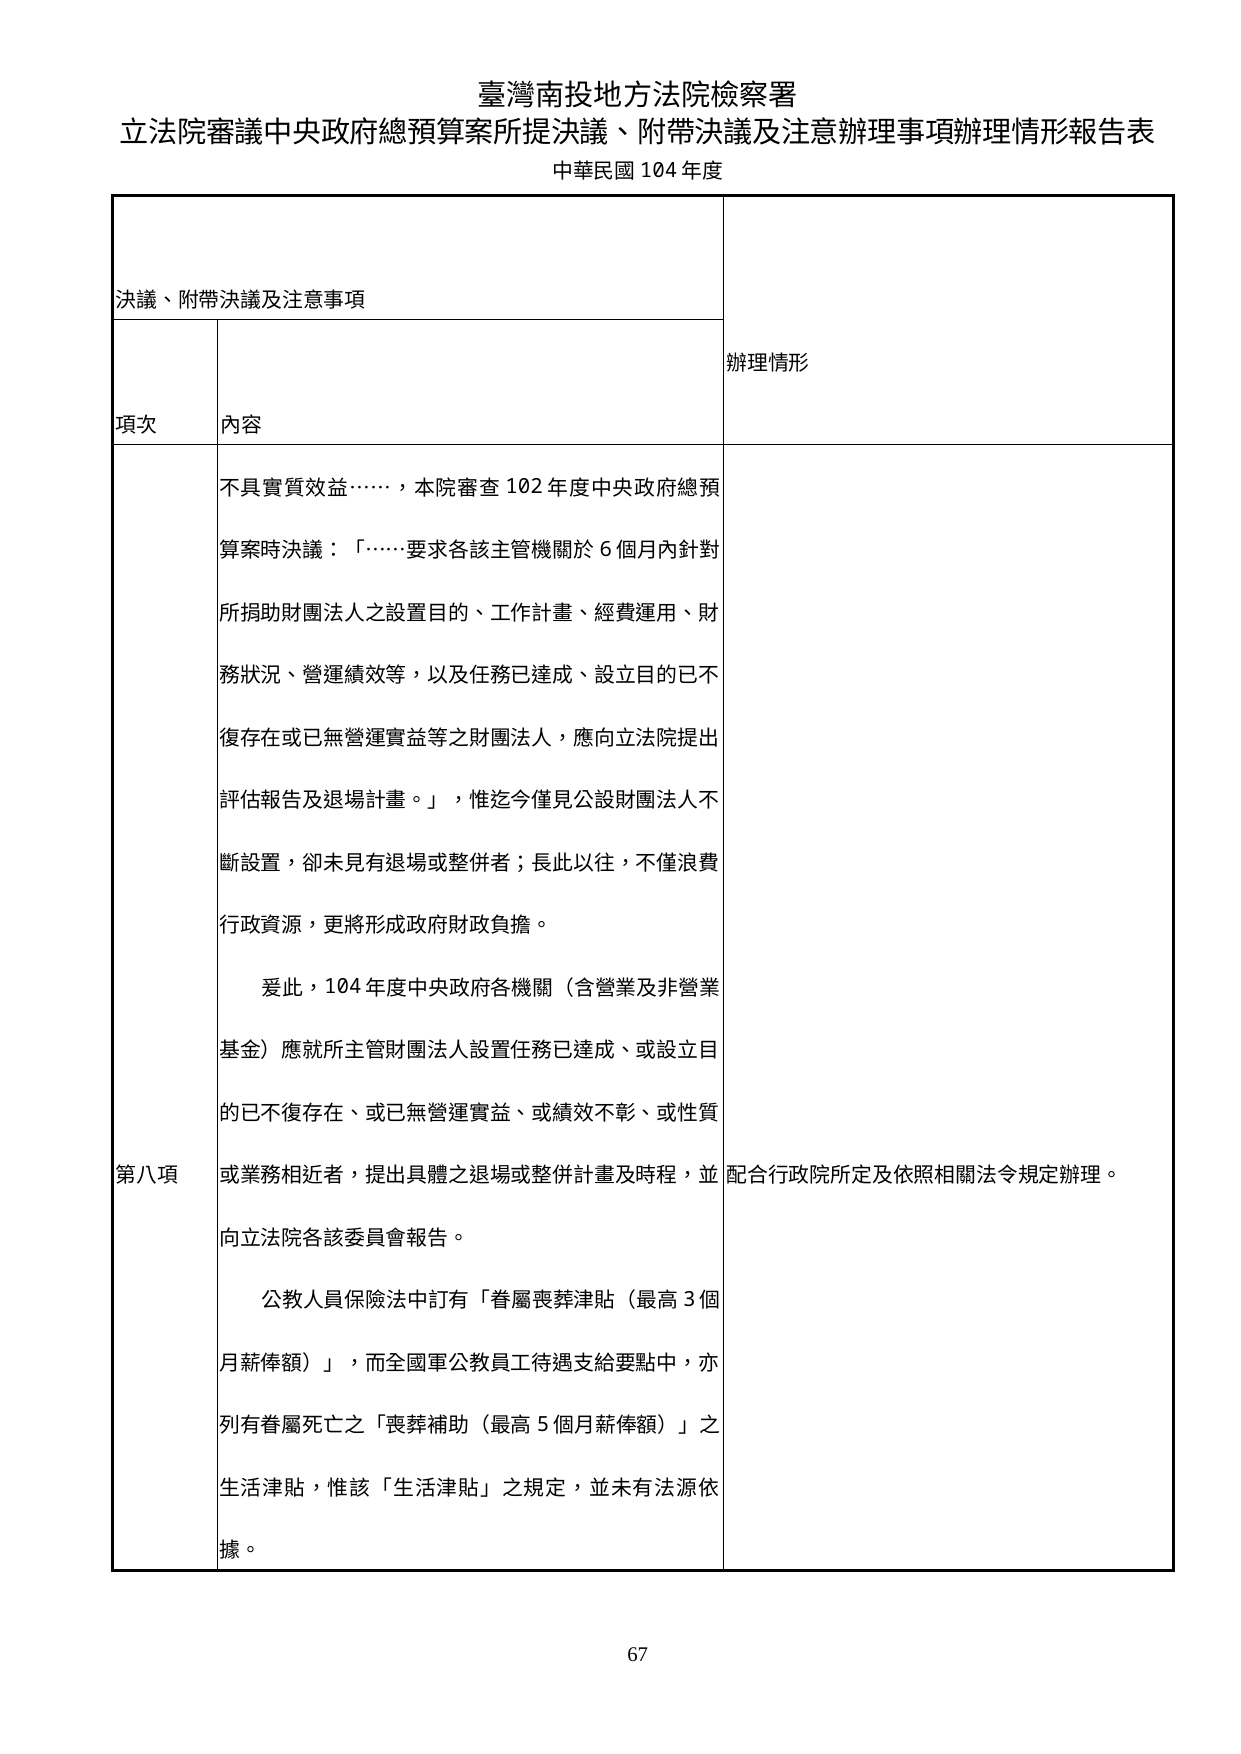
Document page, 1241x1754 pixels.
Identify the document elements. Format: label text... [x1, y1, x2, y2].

table_cell 104年度中央政府總預算案針對各機關及所屬統刪項目如下： 1.油料：統刪30%；另隨同減列交通部辦理離島載客船舶油價補貼0.07億元、公路總局辦理公共運輸油價補貼1.05億元。 2.大陸地區旅費：統刪10%。 3.委辦費：除人事行政總處、公務人力發展中心、中央選舉委員會及所屬、公務人員保障暨培訓委員會、警政署及所屬、外交部主管、教育部主管、法務部主管、勞工保險局、職業安全衛生署危險性機械及設備檢查與管理、動植物防疫檢疫局及所屬屠宰衛生檢查、畜禽藥物殘留檢測及檢疫偵測犬業務、衛生福利部落實長照十年計畫、推動長照服務體系及長照服務網業務相關預算、健全緊急醫療照護網絡、健全醫療衛生體系、醫事人力培育與訓練、推動身心障礙醫療復建網絡、社會救助業務、保護服務業務、規劃建立社會工作專業、推動性別暴力防治相關預算、食品藥物管理署科技發展工作及食品藥物管理業務相關預算、社會及家庭署辦理推展身心障礙者福利服務相關預算、文化部主管不刪；智慧財產局、工業局工業技術升級輔導計畫、標準檢驗局及所屬辦理國家度量衡標準實驗室整體運作與發展及民生化學計量標準計畫統刪1%外，其餘統刪10%，其中大陸委員會、考試院、營建署及所屬、消防署及所屬、入出國及移民署、建築研究所、國防部所屬、財政部、國庫署、交通部、中央氣象局、觀光局及所屬、運輸研究所、農業委員會、茶業改良場、疾病管制署、中央健康保險署、社會及家庭署、新竹科學工業園區管理局及所屬、中部科學工業園區管理局及所屬、保險局改以其他項目刪減替代，科目自行調整。 4.一般事務費：除中央研究院、人事行政總處及所屬、國立故宮博物院、中央選舉委員會及所屬、立法院主管、公務人員保障暨培訓委員會、國家文官學院及所屬、監察院、警政署及所屬、外交部主管、體育署、法務部主管、智慧財產局、工業局工業技術升級輔導計畫、勞工保險局、衛生福利部落實長照十年計畫、推動長照服務體系及長照服務網業務相關預算、健全緊急醫療照護網絡、健全醫療衛生體系、醫事人力培育與訓練、推動身心障礙醫療復建網絡、社會救助業務、保護服務業務、規劃建立社會工作專業、推動性別暴力防治相關預算、食品藥物管理署科技發展工作及食品藥物管理業務相關預算、中央健康保險署、社會及家庭署辦理推展身心障礙者福利服務相關預算、國軍退除役官兵輔導委員會聘用照顧服務員及護理人員相關預算不刪外，其餘統刪5%，其中總統府、國家發展委員會、國家通訊傳播委員會、公務人員退休撫卹基金監理委員會、營建署及所屬、消防署及所屬、空中勤務總隊、國防部所屬、賦稅署、臺北國稅局、高雄國稅局、北區國稅局及所屬、中區國稅局及所屬、南區國稅局及所屬、關務署及所屬、財政資訊中心、教育部、國家圖書館、國立公共資訊圖書館、國立教育廣播電臺、國立海洋科技博物館、中小企業處、交通部、民用航空局、中央氣象局、觀光局及所屬、運輸研究所、原子能委員會、放射性物料管理局、核能研究所、水土保持局、農業試驗所、林業試驗所、種苗改良繁殖場、桃園區農業改良場、花蓮區農業改良場、衛生福利部、社會及家庭署、環境檢驗所、環境保護人員訓練所、海岸巡防署主管、新竹科學工業園區管理局及所屬、證券期貨局改以其他項目刪減替代，科目自行調整。 5.軍事裝備設施、房屋建築、車輛及辦公器具、設施及機械設備養護費：除人事行政總處及所屬、國立故宮博物院、中央選舉委員會及所屬、立法院主管、公務人員保障暨培訓委員會、國家文官學院及所屬、監察院、警政署及所屬、中央警察大學設施及機械設備養護費、外交部駐外機構業務計畫、體育署、法務部主管、衛生福利部落實長照十年計畫、推動長照服務體系及長照服務網業務相關預算、保護服務業務相關預算、食品藥物管理署科技發展工作及食品藥物管理業務相關預算、海洋巡防總局艦艇歲修及機械儀器養護費不刪外，其餘統刪5%，其中國家安全會議、國史館臺灣文獻館、中央研究院、行政院、主計總處、國家發展委員會、考試院、公務人員退休撫卹基金監理委員會、內政部、營建署及所屬、消防署及所屬、入出國及移民署、國防部所屬、財政部、國庫署、賦稅署、臺北國稅局、高雄國稅局、北區國稅局及所屬、中區國稅局及所屬、南區國稅局及所屬、關務署及所屬、財政資訊中心、國家圖書館、國立公共資訊圖書館、國立教育廣播電臺、國立海洋科技博物館、交通部、民用航空局、中央氣象局、觀光局及所屬、運輸研究所、公路總局及所屬、原子能委員會、放射性物料管理局、農業委員會、水土保持局、林業試驗所、特有生物研究保育中心、漁業署及所屬、衛生福利部、疾病管制署、中央健康保險署、環境保護署、環境檢驗所、環境保護人員訓練所、海岸巡防署主管、新竹科學工業園區管理局及所屬改以其他項目刪減替代，科目自行調整。 6.國內旅費：除中央研究院、人事行政總處及所屬、國立故宮博物院、中央選舉委員會及所屬、公務人員保障暨培訓委員會、國家文官學院及所屬、監察院主管、警政署及所屬、體育署、法務部主管、工業局工業技術升級輔導計畫、衛生福利部落實長照十年計畫、推動長照服務體系及長照服務網業務相關預算、健全緊急醫療照護網絡、健全醫療衛生體系、醫事人力培育與訓練、推動身心障礙醫療復建網絡、社會救助業務、保護服務業務、規劃建立社會工作專業相關預算、食品藥物管理署科技發展工作及食品藥物管理業務相關預算、社會及家庭署辦理推展身心障礙者福利服務相關預算不刪外，其餘統刪5%，其中國史館臺灣文獻館、主計總處、國家發展委員會、考試院、內政部、營建署及所屬、消防署及所屬、役政署、入出國及移民署、空中勤務總隊、國防部所屬、賦稅署、臺北國稅局、高雄國稅局、北區國稅局及所屬、中區國稅局及所屬、南區國稅局及所屬、關務署及所屬、財政資訊中心、國家圖書館、國立公共資訊圖書館、國立教育廣播電臺、國立海洋科技博物館、交通部、中央氣象局、觀光局及所屬、運輸研究所、公路總局及所屬、原子能委員會、放射性物料管理局、農業委員會、水土保持局、衛生福利部、疾病管制署、社會及家庭署、環境保護署、環境檢驗所、環境保護人員訓練所、新竹科學工業園區管理局及所屬、檢查局、臺灣省政府改以其他項目刪減替代，科目自行調整。 7.國外旅費：除中央研究院、人事行政總處及所屬、國立故宮博物院、中央選舉委員會及所屬、立法院主管委員國會交流事務費、公務人員保障暨培訓委員會、國家文官學院及所屬、監察院、警政署及所屬、中央警察大學、外交部主管、體育署、法務部主管、衛生福利部落實長照十年計畫、推動長照服務體系及長照服務網業務相關預算、推動身心障礙醫療復建網絡、保護服務業務相關預算、食品藥物管理署科技發展工作及食品藥物管理業務相關預算、社會及家庭署辦理推展身心障礙者福利服務相關預算、文化部主管不刪外，其餘統刪5%，其中行政院、主計總處、國家發展委員會、檔案管理局、飛航安全調查委員會、客家委員會及所屬、考試院、銓敘部、公務人員退休撫卹基金監理委員會、公務人員退休撫卹基金管理委員會、審計部、內政部、營建署及所屬、消防署及所屬、役政署、入出國及移民署、建築研究所、空中勤務總隊、國防部所屬、財政部、國庫署、賦稅署、臺北國稅局、高雄國稅局、北區國稅局及所屬、中區國稅局及所屬、南區國稅局及所屬、財政資訊中心、教育部、國民及學前教育署、青年發展署、國家圖書館、國立公共資訊圖書館、國立教育廣播電臺、國家教育研究院、國立海洋科技博物館、工業局、標準檢驗局及所屬、智慧財產局、水利署及所屬、中央地質調查所、交通部、民用航空局、中央氣象局、觀光局及所屬、運輸研究所、公路總局及所屬、勞工保險局、勞動力發展署及所屬、職業安全衛生署、勞動及職業安全衛生研究所、僑務委員會、原子能委員會、輻射偵測中心、放射性物料管理局、核能研究所、農業委員會、林務局、水土保持局、農業試驗所、林業試驗所、水產試驗所、畜產試驗所、家畜衛生試驗所、特有生物研究保育中心、種苗改良繁殖場、高雄區農業改良場、漁業署及所屬、動植物防疫檢疫局及所屬、農糧署及所屬、衛生福利部、疾病管制署、中央健康保險署、社會及家庭署、環境檢驗所、環境保護人員訓練所、新竹科學工業園區管理局及所屬、中部科學工業園區管理局及所屬、南部科學工業園區管理局及所屬、檢查局、臺灣省政府、臺灣省諮議會、福建省政府改以其他項目刪減替代，科目自行調整。 8.出國教育訓練費：除中央研究院、人事行政總處及所屬、中央選舉委員會及所屬、公務人員保障暨培訓委員會、國家文官學院及所屬、警政署及所屬、外交部駐外機構業務計畫、法務部主管、食品藥物管理署科技發展工作及食品藥物管理業務相關預算、文化部主管不刪外，其餘統刪5%，其中主計總處、國家發展委員會、公平交易委員會、飛航安全調查委員會、消防署及所屬、空中勤務總隊、國防部所屬、財政部、關務署及所屬、交通部、中央氣象局、原子能委員會、核能研究所、農業委員會、農業試驗所、水產試驗所、畜產試驗所、家畜衛生試驗所、特有生物研究保育中心、種苗改良繁殖場、臺中區農業改良場、臺南區農業改良場、高雄區農業改良場、花蓮區農業改良場、衛生福利部、疾病管制署、環境保護署、檢查局改以其他項目刪減替代，科目自行調整。 9.設備及投資：除資產作價投資、中央研究院、人事行政總處及所屬、中央選舉委員會及所屬、立法院主管、公務人員保障暨培訓委員會基本行政維持、國家文官學院及所屬、監察院、審計部、警政署及所屬、中央警察大學房屋建築及設備費、外交部駐外機構業務計畫、購置駐外機構館舍計畫與汰換駐外機構公務車預算、法務部主管、勞工保險局、動植物防疫檢疫局高雄分局檢疫行政大樓興建工程、衛生福利部健全緊急醫療照護網絡、健全醫療衛生體系、醫事人力培育與訓練、社會救助業務、保護服務業務相關預算、食品藥物管理署科技發展工作及食品藥物管理業務相關預算、中央健康保險署、社會及家庭署辦理推展身心障礙者福利服務相關預算、海岸巡防署臺北港海巡基地、海洋巡防總局艦艇大修經費及強化海巡編裝發展方案不刪；科技部增撥國家科學技術發展基金統刪1%；文化部主管統刪3%；國立故宮博物院故宮南部院區籌建計畫統刪4%；教育部主管統刪7%外，其餘統刪8%，其中司法院、最高法院、最高行政法院、臺北高等行政法院、臺中高等行政法院、高雄高等行政法院、公務員懲戒委員會、法官學院、智慧財產法院、臺灣高等法院、臺灣高等法院臺中分院、臺灣高等法院臺南分院、臺灣高等法院高雄分院、臺灣高等法院花蓮分院、臺灣臺北地方法院、臺灣士林地方法院、臺灣新北地方法院、臺灣桃園地方法院、臺灣新竹地方法院、臺灣苗栗地方法院、臺灣臺中地方法院、臺灣南投地方法院、臺灣雲林地方法院、臺灣嘉義地方法院、臺灣高雄地方法院、臺灣屏東地方法院、臺灣臺東地方法院、臺灣花蓮地方法院、臺灣宜蘭地方法院、臺灣基隆地方法院、臺灣澎湖地方法院、臺灣高雄少年及家事法院、福建高等法院金門分院、福建金門地方法院、福建連江地方法院、考試院、公務人員退休撫卹基金監理委員會、內政部、役政署、國防部、財政部、賦稅署、臺北國稅局、高雄國稅局、北區國稅局及所屬、中區國稅局及所屬、南區國稅局及所屬、國有財產署及所屬、教育部、國民及學前教育署、國家圖書館、國立公共資訊圖書館、國立教育廣播電臺、國立海洋科技博物館、中央氣象局、觀光局及所屬、運輸研究所、公路總局及所屬、蒙藏委員會、農業委員會、家畜衛生試驗所、環境保護署、環境保護人員訓練所、海洋巡防總局、海岸巡防總局及所屬、金融監督管理委員會、銀行局、證券期貨局改以其他項目刪減替代，科目自行調整。 10.對國內團體之捐助與政府機關間之補助：除法律義務支出、中央研究院、警政署及所屬、外交部、教育部主管、法務部主管、勞工保險局、漁業署捐助各級漁會辦理臺灣地區各漁業通訊電臺營運輔導、衛生福利部捐助財團法人國家衛生研究院發展計畫、落實長照十年計畫、推動長照服務體系及長照服務網業務相關預算、社會救助業務、保護服務業務、健全緊急醫療照護網絡、健全醫療衛生體系、醫事人力培育與訓練、食品藥物管理署科技發展工作及食品藥物管理業務相關預算、中央健康保險署、社會及家庭署辦理長期照顧十年計畫及建置長期照顧服務體系暨推展身心障礙者福利服務相關預算、文化部主管、科技部對國家災害防救科技中心、財團法人國家實驗研究院與國家同步輻射研究中心之捐助不刪；經濟部科技預算、智慧財產局、工業局工業技術升級輔導計畫統刪1%外，其餘統刪5%，其中客家委員會及所屬、內政部、營建署及所屬、國防部所屬、交通部、觀光局及所屬、公路總局及所屬、核能研究所、桃園區農業改良場、動植物防疫檢疫局及所屬、環境保護署、新竹科學工業園區管理局及所屬改以其他項目刪減替代，科目自行調整。 11.對地方政府之補助：除法律義務支出、一般性補助款、教育部主管、法務部主管、衛生福利部落實長照十年計畫、推動長照服務體系及長照服務網業務相關預算、社會救助業務、健全緊急醫療照護網絡、食品藥物管理署科技發展工作及食品藥物管理業務相關預算、中央健康保險署、社會及家庭署辦理長期照顧十年計畫及建置長期照顧服務體系暨推展身心障礙者福利服務相關預算、文化部主管不刪外，其餘統刪5%，其中役政署、觀光局及所屬、動植物防疫檢疫局及所屬、衛生福利部改以其他項目刪減替代，科目自行調整。 12.人事費：除退休退職給付、人事行政總處退休公教人員年終慰問金調整準備、國立故宮博物院、中央選舉委員會及所屬、立法院主管（不含委員問政油料補助費）、公務人員保障暨培訓委員會、國家文官學院及所屬、監察院主管、警政署及所屬、外交部主管、體育署、法務部主管不刪；立法院主管委員問政油料補助費統刪30%外，其餘統刪1%，其中中央研究院、主計總處、公務人力發展中心、地方行政研習中心、檔案管理局、飛航安全調查委員會、公共工程委員會、司法院、最高法院、最高行政法院、臺北高等行政法院、臺中高等行政法院、高雄高等行政法院、公務員懲戒委員會、法官學院、智慧財產法院、臺灣高等法院、臺灣高等法院臺中分院、臺灣高等法院臺南分院、臺灣高等法院高雄分院、臺灣高等法院花蓮分院、臺灣臺北地方法院、臺灣士林地方法院、臺灣新北地方法院、臺灣桃園地方法院、臺灣新竹地方法院、臺灣苗栗地方法院、臺灣臺中地方法院、臺灣南投地方法院、臺灣彰化地方法院、臺灣雲林地方法院、臺灣嘉義地方法院、臺灣臺南地方法院、臺灣高雄地方法院、臺灣屏東地方法院、臺灣臺東地方法院、臺灣花蓮地方法院、臺灣宜蘭地方法院、臺灣基隆地方法院、臺灣澎湖地方法院、臺灣高雄少年及家事法院、福建高等法院金門分院、福建金門地方法院、福建連江地方法院、考試院、考選部、消防署及所屬、役政署、入出國及移民署、建築研究所、空中勤務總隊、國防部所屬、國庫署、臺北國稅局、高雄國稅局、北區國稅局及所屬、中區國稅局及所屬、南區國稅局及所屬、國有財產署及所屬、國家圖書館、國立公共資訊圖書館、國立教育廣播電臺、國立海洋科技博物館、水利署及所屬、中央地質調查所、交通部、民用航空局、中央氣象局、觀光局及所屬、運輸研究所、公路總局及所屬、勞動及職業安全衛生研究所、林務局、水土保持局、畜產試驗所、家畜衛生試驗所、茶業改良場、種苗改良繁殖場、桃園區農業改良場、臺南區農業改良場、環境保護署、環境檢驗所、環境保護人員訓練所、海岸巡防署主管、證券期貨局改以其他項目刪減替代，科目自行調整。 13.國庫署「國債付息」減列2 億元。 近來國際原油價格持續重挫，國內汽、柴油價格亦不斷下跌；日前中油再度宣布自2015年1月12日起調降各式汽、柴油價格，其中95無鉛調降為每公升24.6元，較編製104年度中央政府總預算案時按每公升35.1元編列，已有大幅差距；爰予減列104年度中央政府各機關油料費30%；另年度預算執行中，若遇油價大幅波動，則在油料用量之共同標準範圍內，各機關應依以下原則辦理，主計總處並應追蹤控管執行情形： 1.油價下跌時，按實際油價覈實列支，結餘部分並不得移為他用。 2.油價大幅上漲，致所須經費不足時，得以各機關第一預備金支應；若嚴重不敷，得申請動支第二預備金。 針對104年度中央政府總預算中有關「自由經濟示範區」相關預算共計編列75億9,945萬5,000元，包括：國家發展委員會編列1,670萬元、經濟部智慧財產局編列20萬元、行政院農業委員會編列3億8,573萬元、衛生福利部編列1億4,600萬元、經濟特別收入基金1,000萬元、桃園國際機場股份有限公司6,400萬元、臺灣港務股份有限公司34億3,715萬1,000元、航港建設基金35億3,477萬4,000元、農業特別收入基金490萬元。 經查，「自由經濟示範區規劃方案」於102年8月啟動第1階段推動計畫，自貿港區為自由經濟示範區第1階段之核心，惟推動效益卻未如預期，無法彌補我國港埠整體進出口貨物流失量，且入駐港區事業數及進用員工人數未見成長，此外，再以我國自由貿易港區歷年來入駐港區事業家數及進用員工人數觀之，推行自由貿易示範區計畫後，入駐港區事業數及進用員工人數亦未見明顯成長；另示範區104年度關鍵績效指標考核面向不足，且跨機關間衡量標準不一，有欠妥適。 另，有鑑於「自由經濟示範區規劃方案」尚未三讀通過，各部會即逕自編列該預算執行計畫，實有未當。事實上，就政府不斷宣傳國際的案例：韓國仁川自經區言之，現已證明也將面臨推動困難之困境，事實上，由於外國人移住率過低、招商不易、無法吸引國外資金流入，以及對本國企業限制過多等因素，近年來韓國各界對仁川自經區的發展狀況，出現了諸多的批判。而面對中國上海自貿區實施一年來發現，其光環不但嚴重消退，實施成效更是完全不如預期，但台灣卻為了企圖與中國對接，不斷以此推銷台灣自經區的設立優勢，用錯誤的觀念及手段，實難以帶動台灣經濟升級，更無法為台灣悶經濟注入新的成長動力，且因示範區特別條例尚未審議通過。準此，除交通部自由港區等海空港建設、國家發展委員會、經濟部、衛生福利部及行政院農業委員會等既有不涉及落實自由經濟示範區特別條例相關預算得編列執行外，其餘不得編列。 鑑於多數財團法人收入來源主要依賴政府之補助與委辦收入，或以行使公權力特定政策任務為設置目的，且各該薪資待遇均已相當優渥。因此，相關福利經費之支用更應撙節，避免造成外界觀感不佳，或有浪費政府資源之嫌。爰自104年度起，各財團法人除應比照公務人員取消交通補助費外，亦不得再發放高層主管之房屋津貼。 根據審計部102年度中央政府總決算審核報告指出，政府捐助之財團法人總計152個，基金總額高達2,423億8,298萬餘元。然諸多財團法人財源自籌能力不足，高度仰賴政府財源挹注；依決算審核結果，152個財團法人102年度營收來自政府捐補助（不含捐助基金）或委辦之金額高達近470億元，超過年度整體收入之50%。其中有60家政府捐補助及委辦經費占其年度收入比例逾50%，當中有42家超過70%，逾90%者亦不在少數。 事實上，許多財團法人或已達成設置任務，或因時空環境變遷致設立目的已不復存在，或功能重疊，或已不具實質效益……，本院審查102年度中央政府總預算案時決議：「……要求各該主管機關於6個月內針對所捐助財團法人之設置目的、工作計畫、經費運用、財務狀況、營運績效等，以及任務已達成、設立目的已不復存在或已無營運實益等之財團法人，應向立法院提出評估報告及退場計畫。」，惟迄今僅見公設財團法人不斷設置，卻未見有退場或整併者；長此以往，不僅浪費行政資源，更將形成政府財政負擔。 爰此，104年度中央政府各機關（含營業及非營業基金）應就所主管財團法人設置任務已達成、或設立目的已不復存在、或已無營運實益、或績效不彰、或性質或業務相近者，提出具體之退場或整併計畫及時程，並向立法院各該委員會報告。 公教人員保險法中訂有「眷屬喪葬津貼（最高3個月薪俸額）」，而全國軍公教員工待遇支給要點中，亦列有眷屬死亡之「喪葬補助（最高5個月薪俸額）」之生活津貼，惟該「生活津貼」之規定，並未有法源依據。 公教人員保險既已有眷屬喪葬給付，實已不須再另行由政府預算編列所謂「喪葬補助」，且補助標準還過於保險給付。其他社會保險，如「勞工保險」，亦係將眷屬死亡之喪葬津貼列入保險給付項目，而未有其他政府補助。基於該「喪葬補助」生活津貼係無償性之補助，與保險給付係立基於「保費」之交付而生之補償不同，不應以「月俸」作為補助標準，況月俸愈高者，反而獲得政府愈多之補助，亦有違常理；現行軍公教人員喪葬補助以事實發生當月之薪俸額做為補助基準尚有斟酌空間，建請行政院於6個月內檢討研議其合理性。 根據行政院主計總處訂定之「用途別預算科目分類定義及計列標準表」第一點規定「各機關應詳實按照所管費用性質，就用途別預算科目定義範圍，確定各項費用應歸屬之科目」。惟查部分機關或對定義範圍未盡清楚，或有明知卻仍未照規定歸類之蓄意，例如，明知須列為委辦費，卻以委辦費每年均會被立法院統刪為由，將相關經費改列為「一般事務費」；或明知實際用途為補助，須於預算書中表列，並於機關網站上揭露，卻以「分攤」經費為由改列為「一般事務費」，逃避監督。爰要求行政院應通令各機關單位確實依照所訂標準編製預算，主計單位並應盡預算編審之責，確實審核；日後經查出有未依規定編製預算者，機關單位首長、相關人員應予懲處。 由於各界對於政府部門帶頭使用派遣人力多所撻伐，行政院於99年即鼓勵行政部門辦理勞務採購時，應優先評估以勞務承攬方式辦理；但從行政院各部會及所屬進用之承攬人力的工作內容觀之，多數工作要派機構仍須直接行使指揮監督權，而各部會卻為配合行政院降低派遣勞工人數之要求，特意忽略派遣與承攬之差別，導致派遣人力人數雖然降低，但勞務承攬卻不斷增加之怪象。 經查，依民法規定：承攬謂當事人約定，一方為他方完成一定之工作，他方俟工作完成，給付報酬之契約，在承攬業者依承攬契約而指派所屬勞工（擔任履行輔助人）至定作人處提供勞務之場合；勞動承攬外觀上似乎與勞動派遣相近，但二者間主要差異在於：承攬業者並未將指揮監督權讓與定作人，而勞動派遣部分，要派機構則可直接指揮監督使用派遣勞工。 勞動部為勞政最高主管機關，未明確定義派遣及承攬造成各界多有誤解，已屬失職；而行政院對勞務承攬不斷增加之怪象，非但視而不見，且昧於事實，放任各部會將應運用勞動派遣人力之事項，任意以勞動勞務承攬為之，尤屬不該。 爰要求行政院應： 1.責成勞動部明確定義勞動派遣與勞務承攬，並提出相關檢討報告及改善計畫與具體實施期程。 2.責成勞動部會同人事行政總處，訂定「行政院運用勞動派遣及勞務承攬之應行注意事項」。 3.於104年度起逐步要求各部會通盤檢討勞務採購時勞動派遣及勞務承攬人力運用之需求。 4.依勞動部之定義，於105年度起中央政府總預算書內明列勞動派遣及勞務承攬人力實際運用情況。 依據職業安全衛生法第6條第1項第14款明文規定，雇主應針對防止為採取充足通風、採光、照明、保溫或防濕等引起之危害，提供勞工必要的安全衛生設備及措施。同法第26條亦規定，事業單位以其事業之全部或一部分交付承攬時，應於事先告知該承攬人有關事業工作環境、危害因素既本法及有關安全衛生規定應採取之措施。 查承攬立法院院區清潔廠商第一社會福利基金會卻只提供員工短袖制服，即便寒流低溫特報，員工在戶外低氣溫環境工作只能自行添加薄長袖衣物於短袖衣服內，與其他在院區內行走身著保暖外套其他人員相較保暖性不足。顯然，立法院與基金會要求員工於低氣溫戶外工作，基金會未提供任何禦寒保護措施，立法院也未善盡告知督促之責任。 次查政府採購網統計資訊，第一社會福利基金會亦承攬多家公家機關清潔勞務採購案，包含監察院、科技部、高速公路局北區工程處、衛生福利部國民健康署等等中央政府機關單位。 為避免基層勞工因工作遭逢職業傷病，政府機關應依職業安全衛生法，善盡事業單位督促承攬商符合相關法令之責任，爰要求各政府機關應優先督促清潔勞務承攬商針對戶外工作之員工提供防風保暖之制服。 行政院消費者保護委員會自101年被前行政院長江宜樺降級為行政院消費者保護處後，功能不彰，未能確實保護消費者，在歷次食安風暴中，也未能發揮領頭羊角色保護消費者權益、提出團體訴訟，顯見當初行政院組改決策之不當。尤其現行產業類別多元、消費項目與爭議更是日新月異，消費者保護法裡的定型化契約範本早已不符時代所需，許多民眾根本不知道消費者保護法能申訴及調解消費爭議，遠不如媒體的爆料專線。爰要求行政院應強化消費者保護處職能，並與食安辦公室定期溝通協調，定期就特定產品稽查，以維護消費者權益。 行政院各部會每年皆編列龐大數額之捐、補助費，有的部會之捐、補助費幾乎占其整體預算九成。其中有為數不少的捐、補助費，係對團體及私人補助，惟如此龐大金額之預算，許多部會及所屬卻未於官方網站設有專區，致民眾及團體無法簡便查詢到所需之申請捐、補助費規定，而經常錯失申請時機，甚或因不知有相關捐、補助費，致使本身權益受損。為便利人民共享及公平利用政府資訊，保障民眾知的權利，爰要求行政院及所屬應要求各部會應將「申請捐、補助費用之相關辦法」列入網頁「政府資訊公開」專區內，以利民眾查閱。 行政院於93年為建立公報制度，統一刊載行政院及所屬各機關涉及人民權益之法令等重要事項，以達政府資訊主動公開及保障人民權益之目的，特發行「行政院公報」，並建置「行政院公報資訊網」。惟查該網站部分法規命令、行政規則等修正發布之資訊，並未檢附條文總說明及對照表，人民難以得知政府機關修正之理由與必要性。爰要求行政院公報未來刊載法規，應一併檢附條文總說明及對照表，以便利人民共享及公平利用政府資訊，保障人民知的權利，增進人民對公共事務之瞭解、信賴及監督，並促進民主參與。 為避免濫用政府預算播送形象廣告違反行政中立原則並影響選舉公平，總統副總統任期屆滿前一年內，政府政令宣導廣告應限於社會治安維護、交通秩序疏導、災害防救、傳染病防治、環境保護、節約能源或新法令及政策實施等之宣導廣告，不得播送其他政治性宣導廣告。鑑於原住民族及離島等地區因地理環境特殊，受限於交通不便，醫療資源及健康照護服務相較台灣本島，普遍有不充足與不完善之情形。為使該等地區民眾獲得平等之完善醫療與照顧，104年度中央政府總預算案中有關「原住民族及離島地區醫療、照護、保健相關服務所需及資源建置之相關預算」，請行政院責成主計總處及相關機關覈實配賦額度。 有鑑於臺大醫院兒童醫院已於103年8月1日正式開幕，肩負國家社會大眾之深刻期望，基於兒童是國家未來的重要棟樑，其健康代表著國家未來的競爭力，惟面對少子化問題日益嚴重的台灣，兒童健康問題卻仍未受到政府高度重視。基此，為落實臺大醫院兒童醫院提供國家級兒童醫療服務、研究及教學之任務，特建請教育部與衛生福利部自104年度起，應於業務計畫中，匡列預算納入兒童醫學相關研究主題（例如：一般兒科教學研究、兒童急診教學研究、兒童不當對待（虐待）教學研究、兒童健康褔祉指標教學研究、兒童社區醫學教學研究、青少年醫學教學研究……等等相關研究），並提撥一定比例預算、專款專用做為兒童醫院之臨床教學研究用途，以培養我國兒童醫療與保健人才、照顧轉診難症兒童，及增進我國兒童健康及福祉，並提高我國兒童醫療照顧水準，落實臺大醫院兒童醫院捍衛國家兒童健康之使命。 中華民國104年度中央政府總預算案，有關公務部分各單位預算之審查，歲入、歲出之各款、項、目涉及附屬單位預算營業及非營業部分（如營業盈餘或作業賸餘繳庫等項目），審查報告本應予「暫照列，俟附屬單位預算審議確定，再行調整。」惟倘委員會在審查時，已就該部分預算作成實質上之增刪調整或相關決議，審查總報告仍應尊重委員會審查結果，並予照列。 台灣糖業股份有限公司、台灣中油股份有限公司、台灣電力股份有限公司、台灣自來水股份有限公司四家公司100年度經營績效獎金適用96年修正之「經濟部所屬事業經營績效獎金實施要點」辦理。 附屬單位預算涉及本署應辦部分 通案決議部分 經查「政府資訊公開法」第七條規定，略以：下列政府資訊，除依第十八條規定限制公開或不予提供者外，應主動公開……五、施政計畫、業務統計及研究報告。……前項第五款所稱研究報告，指由政府機關編列預算委託專家、學者進行之報告或派赴國外從事考察、進修、研究或實習人員所提出之報告。 又查，本院審查96年度中央政府總預算案通過之通案決議：(八)自96年度起，中央各行政單位應依「政府資訊公開法」第七條規定，應將預算及決算書、由政府編列預算所完成之研究報告等在網上公布，供全民查閱、(十)鑑於政府資訊公開法已於民國94年12月28日公布施行，各政府機關均應主動公開其行政資訊，爰建議於各機關之入口網站增加「政府資訊公開」之單一窗口，使政府資訊更為公開透明，讓民眾更方便參與政府之政策。而行政院及所屬各機關每年度皆編列龐大預算，委託相關研究單位進行研究計畫，但其中卻有極多研究結果並未主動公開，且常以政府資訊公開法第十八條規定為由，限制公開甚至不予提供，但此種作法，恐將影響民眾查詢之便利性，且有政府部門刻意製造民眾參與政府政策之障礙之嫌。綜上，爰要求行政院及所屬各機關： 1.限制公開甚至不予提供之委託研究計畫，應將不適合公開之部分去除後，仍應於官網之政府資訊公開。 2.應針對研究報告進行盤點，且日後應依相關法規及立法院決議主動公開。 分組審查決議部分 法務部鑑於人道，對陳前總統水扁成立醫療鑑定小組，是否可以保外就醫，我們希望基於人道精神，對凡是現在監獄服刑之受刑人如患有重疾者，應一體適用，從寬認定保外就醫。 「法務部矯正機關作業基金收支保管及運用辦法」第5條規定：「本基金之用途如下：(1)擴充及改良各項作業設備之支出。(2)銷貨、勞務成本之支出。(3)收容人因作業發生傷病、死亡之慰問金。(4)依法提撥補助、獎勵之支出。(5)收容人技能訓練之支出。(6)補助收容人及其家屬醫療、教育及生活照顧之支出。(7)補助犯罪被害人及其家屬醫療、教育及生活照顧之支出。(8)管理及總務支出。(9)其他有關支出。」其中，有關改善收容人醫療、生活設施及技訓設備、補助收容人疾病醫療費用，以及收容人沐浴及炊場所需燃料等經費，應回歸法務部矯正署公務預算，不應再於該基金編列之。爰建請法務部應儘速研議修正「法務部矯正機關作業基金收支保管及運用辦法」。 二、分組審查決議部分： 行政院主管涉及本署應辦部分 妥善運用預算法第4條所列之非營業特種基金，有助於提升行政效率、提供特定政事穩固的財務規模與衡平不同社會價值。惟我國非營業特種基金數目繁多，非但未配合中央政府組織改造予以檢討，其收支更時有違反預算法或替代普通基金而形成所屬機關「小金庫」等情事。矧非營業特種基金之舉借，近年對我國財政紀律產生嚴重影響。爰要求行政院於1個月內，要求各部會檢討所屬非營業特種基金之必要性，並於提送105年中央政府總預算時，說明非營業特種基金整併成果及規劃。 鑑於台灣市場資訊規模遠遜於國外，而國外軟體經常以適合其國內發展之軟體直接套用於國外購買者，並未能實際符合我國實際需求，殷鑑於此，政府應積極獎勵國內軟體業的發展，制定相關方案；目前僅有經濟部為了扶植協助國內軟體產業免於國際大廠的扼殺，已於2014年8月成立軟體採購平台，目的是要讓國內軟體業能在面對國際廠商時有更多的條件可以有平等交流的空間與機會；鑑於國內軟體產業面臨的環境較為惡劣，以及資安軟體產品事涉防護國家安全性質，行政機關在購買資安通訊產品時，應優先採購國內產品，以扶植國內軟體產業之發展，利於提升企業競爭力，也能鼓勵優秀人才留在國內。 司法及法制委員會歲入涉及本署應辦部分 104年度各地方法院檢察署（以下簡稱各地檢署）於「罰款及賠償收入─沒入及沒收財物」科目下，編列緩起訴處分金計13億2,257萬7,000元及認罪協商判決金計3,395萬6,000元，合計13億5,653萬3,000元。經查，104年度所編列緩起訴處分金及認罪協商判決金收入，均低於先前年度實際收入金額，考量近年來該等指定支付金額呈逐年成長趨勢，104年度所編相關收入預算數顯有偏低之虞，應確實依刑事訴訟法規定辦理。 依據103年6月4日修正公布之刑事訴訟法相關規定，緩起訴處分金及認罪協商判決金之全部收支，應納入政府預算體系，該等收入應全數由各地檢署編列歲入預算繳庫。然各地檢署於104年度「罰款及賠償收入─沒入及沒收財務」編列之緩起訴處分金及認罪協商判決金相關收入預算數總計13億5,653萬3,000元，雖已高於102年度決算數及103年度法定預算數；惟以歷年來緩起訴處分金及認罪協商判決金指定支付國庫、公益團體、地方自治團體之總金額觀之（如下表），該等指定支付金額已由96年度之9億1,785萬元，逐年成長至101年度之17億6,528萬元、102年度之18億8,945萬元，除每年度成長率介於3%至37%之間外，自100年度起，每年更呈數億元之增加趨勢。顯見104年度相關收入預算有低估之嫌，爰要求各地方法院檢察署應予檢討改進。 96至102年度緩起訴處分金及認罪協商判決金指定支付金額一覽表 單位：新臺幣千元 據財政部國有財產署提供之資料，截至103年6月底止，法務部及所屬機關經管宿舍共計4,005戶，其中低度利用戶數727戶，比重近二成；且依法務部統計資料，截至102年底止，法務部及所屬機關經管宿舍共計3,966戶，包含首長宿舍32戶、多房間及單房間職務宿舍各2,213戶及1,418戶、眷屬宿舍303戶，其中空置待借用宿舍為首長宿舍7戶、多房間及單房間職務宿舍分別為490戶及330戶，共計827戶仍空置待借用，比重逾二成，足見未能妥適運用宿舍資源。且法務部主管之104年度預算案編列宿舍修繕費894萬3,000元，以及租賃房舍181戶之租金預算5,180萬5,000元，可知104年度宿舍修繕費及宿舍租金共需6,074萬8,000元，對照宿舍管理費歲入預算僅編列757萬9,000元，亦有欠合理。爰此，要求法務部及所屬應檢討現行收取宿舍管理費偏低不足以支應宿舍修繕費之情況，並強化宿舍資源之有效運用，以節省國庫支出。 法務部主管「其他收入─雜項收入─其他雜項收入」科目下，編列借用宿舍者扣回房屋津貼1,905萬4,000元及宿舍管理費757萬9,000元，合計2,663萬3,000元。惟查，法務部及所屬機關經管宿舍中，有近二成低度利用及不乏空置待借用情事，且收取宿舍管理費偏低，已不敷支應宿舍修繕費，加以尚有部分檢察機關另編列預算支應檢察官職務宿舍租金，實有欠當，應檢討收費標準及閒置待用宿舍之運用。 法務部主管 法務部各檢察署第2目「檢察業務」合計5億9,650萬6,000元，凍結十分之一，並就以下5項提案理由，向立法院司法及法制委員會報告並經同意後，始得動支。 1.長久以來，民眾對法官與檢察官處理案件之公平公正性觀感不佳，依據國立中正大學犯罪研究中心103年上半年度全國民眾犯罪被害暨政府維護治安施政滿意度調查，針對「民眾對檢察官審理案件公平公正性的觀感」之調查結果，103年上半年度對於檢察官「不相信」及「完全不相信」的比例雖較102年的76.7%略有降低，但仍高達71%，對於本委員會一再要求法務部檢討民眾對於檢察官濫權起訴、問案態度偏頗、特定偏見等情形之改善顯然未積極督導各檢察署落實執行。俟法務部提出具體改善措施之專案報告再決定動支。 2.我國檢察官與法官固然均具有應中立客觀以發現真實、保障人權之義務，然刑事訴訟制度歷經十餘年之修正，已更明顯的朝向當事人進行方向發展，且檢察官仍帶有一定程度之行政官色彩，受檢察一體之拘束，審檢角色差距將日漸擴大。 現行制度下，檢察署組織依附於《法院組織法》，而檢察官人事制度準用《法官法》。而法曹養成亦有「審檢不分訓」、注重期別等問題；另外，檢察系統獨特之檢察一體亦需搭配書面指揮制度，始可明確達到基層檢察官與具指揮監督權之長官權責相符。為進一步落實審檢分立原則，並確立檢察官職權行使之依據及其定位，法務部實有必要儘速研擬《檢察署組織法》及《檢察官法》。 爰請法務部提出《檢察署組織法》及《檢察官法》草案是否可行之評估報告，並就《法院組織法》第92條明定之「書面指揮制度」具體執行情況提出說明及統計數據，向立法院司法及法制委員會及提案委員報告經同意後，始得動支。 3.鑑於近年來檢察官濫行起訴、上訴、限制人身自由等問題漸受重視，監察院公布之監察成果，多次指出檢警多項重大瑕疵，包括破壞案發現場、刑求逼供、疲勞訊問、疏未蒐集及隱匿重要證據、未遵守標準作業程序，及刑事訴訟法第2條「於被告有利不利之情形均應注意」之規範等，不但影響司法信譽，更嚴重侵害人民權益。 又立法院司法及法制委員會曾多次通過提案，要求法務部研擬檢察官濫行起、上訴之具體行政管考或其他措施，迄今均無下文；法務部雖聲稱將了解各該起、上訴情形，卻又僅以「法律見解不一」一語帶過，無異於認為檢察官起、上訴被法院駁回，全部都是法院的問題，不需設計內部管控機制。監察院多次指出檢察官辦案未依照標準作業流程、隱匿證據等問題，顯見法務部對上述濫權或疏失情形，並不重視。 爰請法務部針對檢察官濫用起訴、上訴、不起訴及強制處分等裁量權之情形，歸納類型並建立判斷標準及具體之究責、管考措施，並向立法院司法及法制委員會及提案委員報告經同意後，始得動支。 4.101年法務部成立「逐步廢除死刑研究推動小組」，並於新聞稿中肯認廢除死刑是法務部終極目標，雖因社會尚未達成共識而未推行相關法案，但揭示小組成立目的係就廢除死刑議題凝聚民意共識、消弭民眾疑慮並進而研擬規劃配套措施及死刑替代方案。又法務部早在96年即已委託中研院做成「廢除死刑暨替代方案之研究」報告，卻未見有任何進一步的政策研擬及制訂，甚為可惜。 爰請法務部就前揭各項問題規劃政策推動方向及提出具體措施，並向立法院司法及法制委員會及提案委員報告，經同意後，始得動支。 5.最高法院檢察署104年度歲出預算第2目「檢察業務」項下編列5,965萬6,000元，預期發揮檢察功能，達到除奸發伏，確保人民權益及社會安寧。惟經查，台灣司法錯／誤判之情況頻仍，打擊民眾對司法信心，並損害人民基本法益。依《刑事訴訟法》第2條規定，實施刑事訴訟程序之公務員，就該管案件，應於被告有利及不利之情形，一律注意；再依同法第427條，檢察官得為受判決人之利益聲請再審。因此，如何確保每一位遭司法定罪之被告確屬有罪，不讓無辜被告冤枉入獄，亦是檢察官之職責所在。 近來科技日新月異，隨著DNA鑑定技術之進步，有越來越多無辜被告重獲平反，國外也陸續開始由官方建立刑事案件覆審機制，找出誤判案件，為被告爭取平反。以美國費城為例，美國費城檢察署即於今年4月成立專案小組，專司調查可能誤判的案件，並展開定罪後救濟。紐約郡檢察署、達拉斯郡檢察署等，也成立Conviction Integrity Unit（完善定罪小組）調查可能遭誤判的確定案件，以維持刑事體系之正當性，區分真正罪犯並讓無辜者獲得平反。 反觀我國，江國慶案、蘇建和案等三人、陳龍綺案等冤案得以平反，均係在民間團體之集結協助下經歷十餘年之奮鬥，始能盼得遲來的正義，而仍有不知其數之無辜被告申冤無門。為確保司法正義之實現，不讓無辜被告求助無門，我國檢察體系實有必要引進國外經驗，建立前述公正客觀的刑事案件覆審機制，調查探究冤獄誤判背後所造成之原因，並尋找能有效改善錯誤定罪的補救途徑以及預防對策。 爰請法務部成立「刑事案件覆審小組」並研擬具體覆審標準，向立法院司法及法制委員會報告及提案委員報告，經同意後，始得動支。 立法院決議獎金之發放「應以法律明定」，法務部及所屬機關編有獎勵工作人員之「其他業務獎金」部分，請人事行政總處及銓敘部儘速研擬提出獎金法制化之法案，送立法院審議。 法務部主管104年度編列查緝毒品、毒品犯罪防制、毒品危害防制等業務所需經費及差旅費計4,271萬3,000元，鑑於我國毒品犯罪人數高居各類罪名之首位，且毒品成癮性高，不易根治，隨著時間推移，毒品犯罪人數增加，而目前毒品犯罪有8成集中於24歲至49歲之青壯年，一旦毒品犯罪年齡下降，將影響國人健康、社會安定及下一代之成長。爰此，要求法務部調查局與各地檢署應積極進行毒品犯罪之查緝活動，截斷毒品來源，以有效遏阻防範國內毒品犯罪。 [218, 445, 723, 1569]
table_cell 項次 [114, 320, 217, 444]
table_cell 配合行政院所定及依照相關法令規定辦理。 [724, 445, 1172, 1569]
table_header 辦理情形 [724, 197, 1172, 444]
table_cell 內容 [218, 320, 723, 444]
table_header 決議、附帶決議及注意事項 [114, 197, 723, 319]
table_cell 第二項 第三項 第四項 第五項 第六項 第七項 第八項 第九項 第十項 第十一項 第十二項 第十三項 第十四項 第十五項 第十六項 第十七項 第十八項 第八項 第三項 第五項 第十七項 第二十四項 第一項 第二項 第三項 第四項 第一項 第二項 第三項 [114, 445, 217, 1569]
